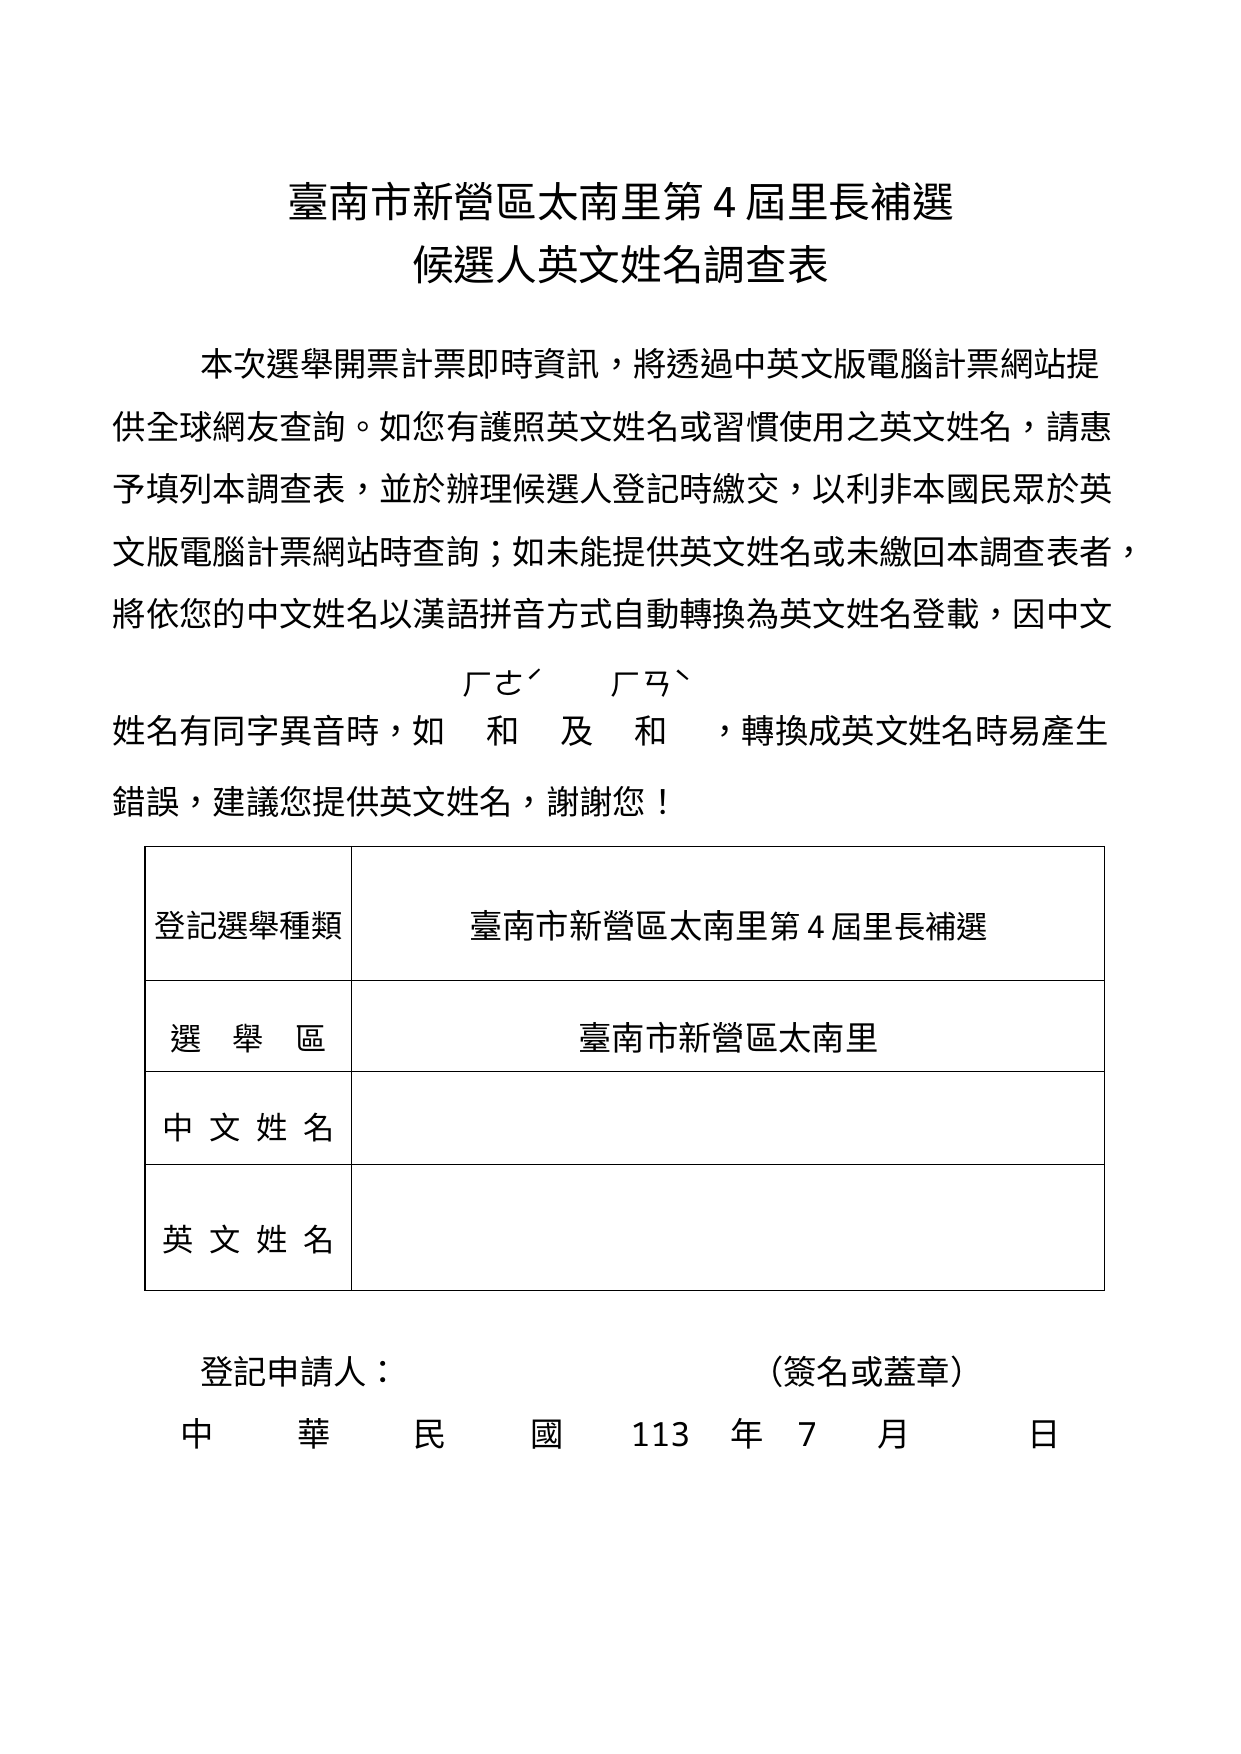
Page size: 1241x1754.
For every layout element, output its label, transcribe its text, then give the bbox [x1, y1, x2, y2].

table_cell 英 文 姓 名 [146, 1165, 351, 1290]
table_header 登記選舉種類 [146, 847, 351, 980]
text 臺南市新營區太南里第4屆里長補選 [112, 158, 1128, 221]
text 候選人英文姓名調查表 [112, 221, 1128, 283]
text 登記申請人： （簽名或蓋章） [112, 1328, 1128, 1391]
table_cell [352, 1165, 1104, 1290]
table_cell 臺南市新營區太南里 [352, 981, 1104, 1071]
table_cell 選 舉 區 [146, 981, 351, 1071]
text 本次選舉開票計票即時資訊，將透過中英文版電腦計票網站提供全球網友查詢。如您有護照英文姓名或習慣使用之英文姓名，請惠予填列本調查表，並於辦理候選人登記時繳交，以利非本國民眾於英文版電腦計票網站時查詢；如未能提供英文姓名或未繳回本調查表者，將依您的中文姓名以漢語拼音方式自動轉換為英文姓名登載，因中文姓名有同字異音時，如 和ㄏㄜˊ 及 和ㄏㄢˋ ，轉換成英文姓名時易產生錯誤，建議您提供英文姓名，謝謝您！ [112, 321, 1128, 821]
table_cell [352, 1072, 1104, 1164]
text 中 華 民 國 113 年 7 月 日 [112, 1391, 1128, 1453]
table_cell 中 文 姓 名 [146, 1072, 351, 1164]
table_header 臺南市新營區太南里第4屆里長補選 [352, 847, 1104, 980]
